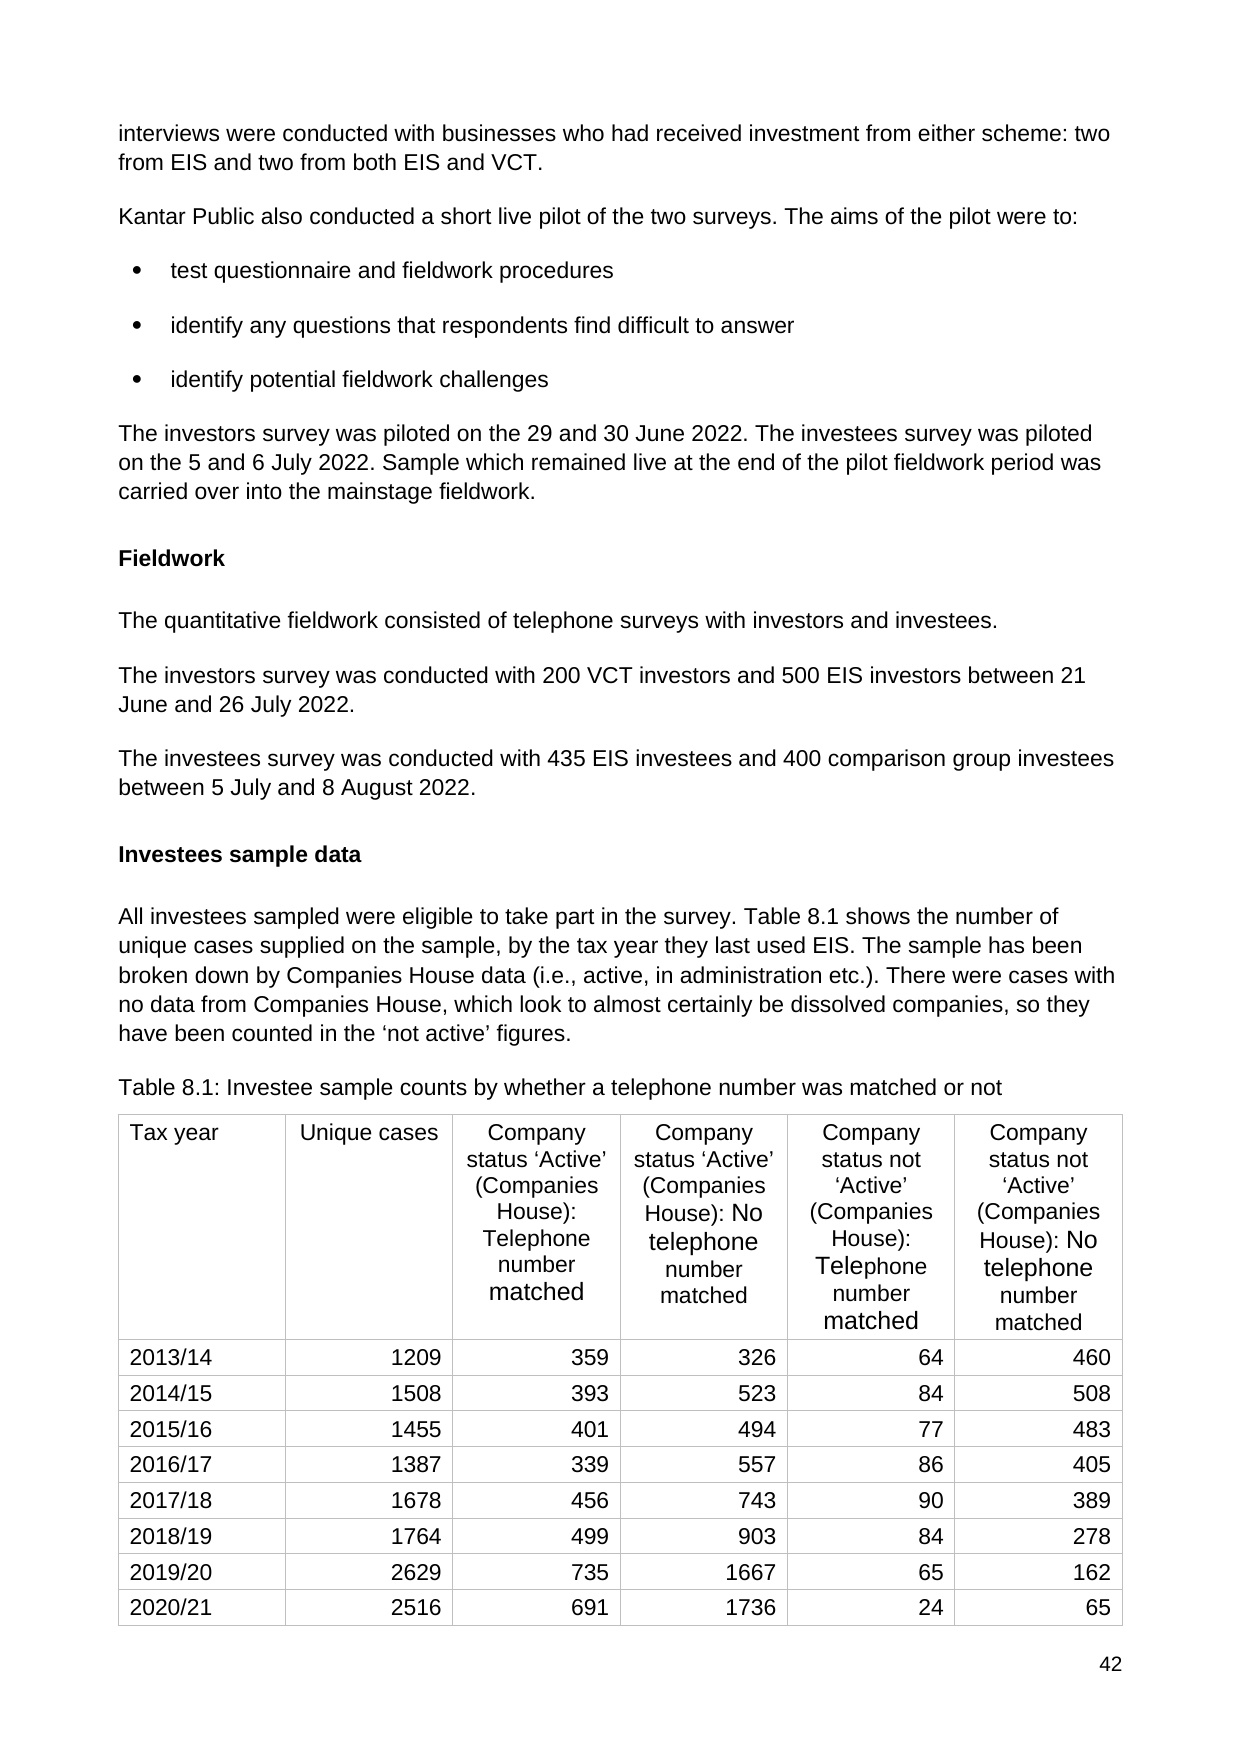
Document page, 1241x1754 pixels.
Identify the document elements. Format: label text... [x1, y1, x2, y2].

subtitle Fieldwork [118, 543, 1122, 572]
table_cell 2014/15 [119, 1376, 285, 1410]
table_cell 2013/14 [119, 1340, 285, 1375]
table_cell 1667 [621, 1554, 787, 1589]
table_cell 499 [453, 1519, 620, 1553]
text The quantitative fieldwork consisted of telephone surveys with investors and investees. [118, 606, 1122, 635]
text Table 8.1: Investee sample counts by whether a telephone number was matched or not [118, 1072, 1122, 1101]
table_cell 2016/17 [119, 1447, 285, 1482]
table_cell 65 [788, 1554, 954, 1589]
table_cell 1678 [286, 1483, 452, 1518]
table_cell 2629 [286, 1554, 452, 1589]
table_cell 65 [955, 1590, 1122, 1625]
list test questionnaire and fieldwork procedures [133, 256, 1122, 285]
table_cell 1455 [286, 1411, 452, 1446]
table_header Tax year [119, 1115, 285, 1339]
table_cell 326 [621, 1340, 787, 1375]
text Kantar Public also conducted a short live pilot of the two surveys. The aims of the pilot were to: [118, 201, 1122, 231]
table_cell 1508 [286, 1376, 452, 1410]
table_cell 494 [621, 1411, 787, 1446]
table_cell 405 [955, 1447, 1122, 1482]
text interviews were conducted with businesses who had received investment from either scheme: two from EIS and two from both EIS and VCT. [118, 118, 1122, 176]
table_cell 77 [788, 1411, 954, 1446]
table_cell 401 [453, 1411, 620, 1446]
table_cell 456 [453, 1483, 620, 1518]
list identify potential fieldwork challenges [133, 364, 1122, 393]
table_cell 903 [621, 1519, 787, 1553]
table_header Company status ‘Active’ (Companies House): No telephone number matched [621, 1115, 787, 1339]
table_cell 523 [621, 1376, 787, 1410]
table_cell 1736 [621, 1590, 787, 1625]
table_cell 483 [955, 1411, 1122, 1446]
table_cell 2017/18 [119, 1483, 285, 1518]
table_header Company status ‘Active’ (Companies House): Telephone number matched [453, 1115, 620, 1339]
table_cell 508 [955, 1376, 1122, 1410]
table_cell 1764 [286, 1519, 452, 1553]
table_cell 389 [955, 1483, 1122, 1518]
list identify any questions that respondents find difficult to answer [133, 310, 1122, 339]
table_header Company status not ‘Active’ (Companies House): No telephone number matched [955, 1115, 1122, 1339]
table_cell 162 [955, 1554, 1122, 1589]
table_cell 393 [453, 1376, 620, 1410]
table_cell 460 [955, 1340, 1122, 1375]
table_cell 84 [788, 1376, 954, 1410]
table_cell 359 [453, 1340, 620, 1375]
table_cell 691 [453, 1590, 620, 1625]
table_cell 24 [788, 1590, 954, 1625]
table_cell 1209 [286, 1340, 452, 1375]
table_cell 557 [621, 1447, 787, 1482]
table_cell 2019/20 [119, 1554, 285, 1589]
text All investees sampled were eligible to take part in the survey. Table 8.1 shows the number of unique cases supplied on the sample, by the tax year they last used EIS. The sample has been broken down by Companies House data (i.e., active, in administration etc.). There were cases with no data from Companies House, which look to almost certainly be dissolved companies, so they have been counted in the ‘not active’ figures. [118, 901, 1122, 1047]
table_cell 743 [621, 1483, 787, 1518]
text The investees survey was conducted with 435 EIS investees and 400 comparison group investees between 5 July and 8 August 2022. [118, 743, 1122, 801]
table_cell 1387 [286, 1447, 452, 1482]
subtitle Investees sample data [118, 839, 1122, 868]
table_cell 2015/16 [119, 1411, 285, 1446]
table_header Unique cases [286, 1115, 452, 1339]
table_cell 2516 [286, 1590, 452, 1625]
table_cell 735 [453, 1554, 620, 1589]
table_cell 2020/21 [119, 1590, 285, 1625]
table_cell 64 [788, 1340, 954, 1375]
text The investors survey was piloted on the 29 and 30 June 2022. The investees survey was piloted on the 5 and 6 July 2022. Sample which remained live at the end of the pilot fieldwork period was carried over into the mainstage fieldwork. [118, 418, 1122, 506]
table_cell 84 [788, 1519, 954, 1553]
table_cell 339 [453, 1447, 620, 1482]
table_header Company status not ‘Active’ (Companies House): Telephone number matched [788, 1115, 954, 1339]
table_cell 90 [788, 1483, 954, 1518]
table_cell 278 [955, 1519, 1122, 1553]
table_cell 86 [788, 1447, 954, 1482]
text The investors survey was conducted with 200 VCT investors and 500 EIS investors between 21 June and 26 July 2022. [118, 660, 1122, 718]
table_cell 2018/19 [119, 1519, 285, 1553]
